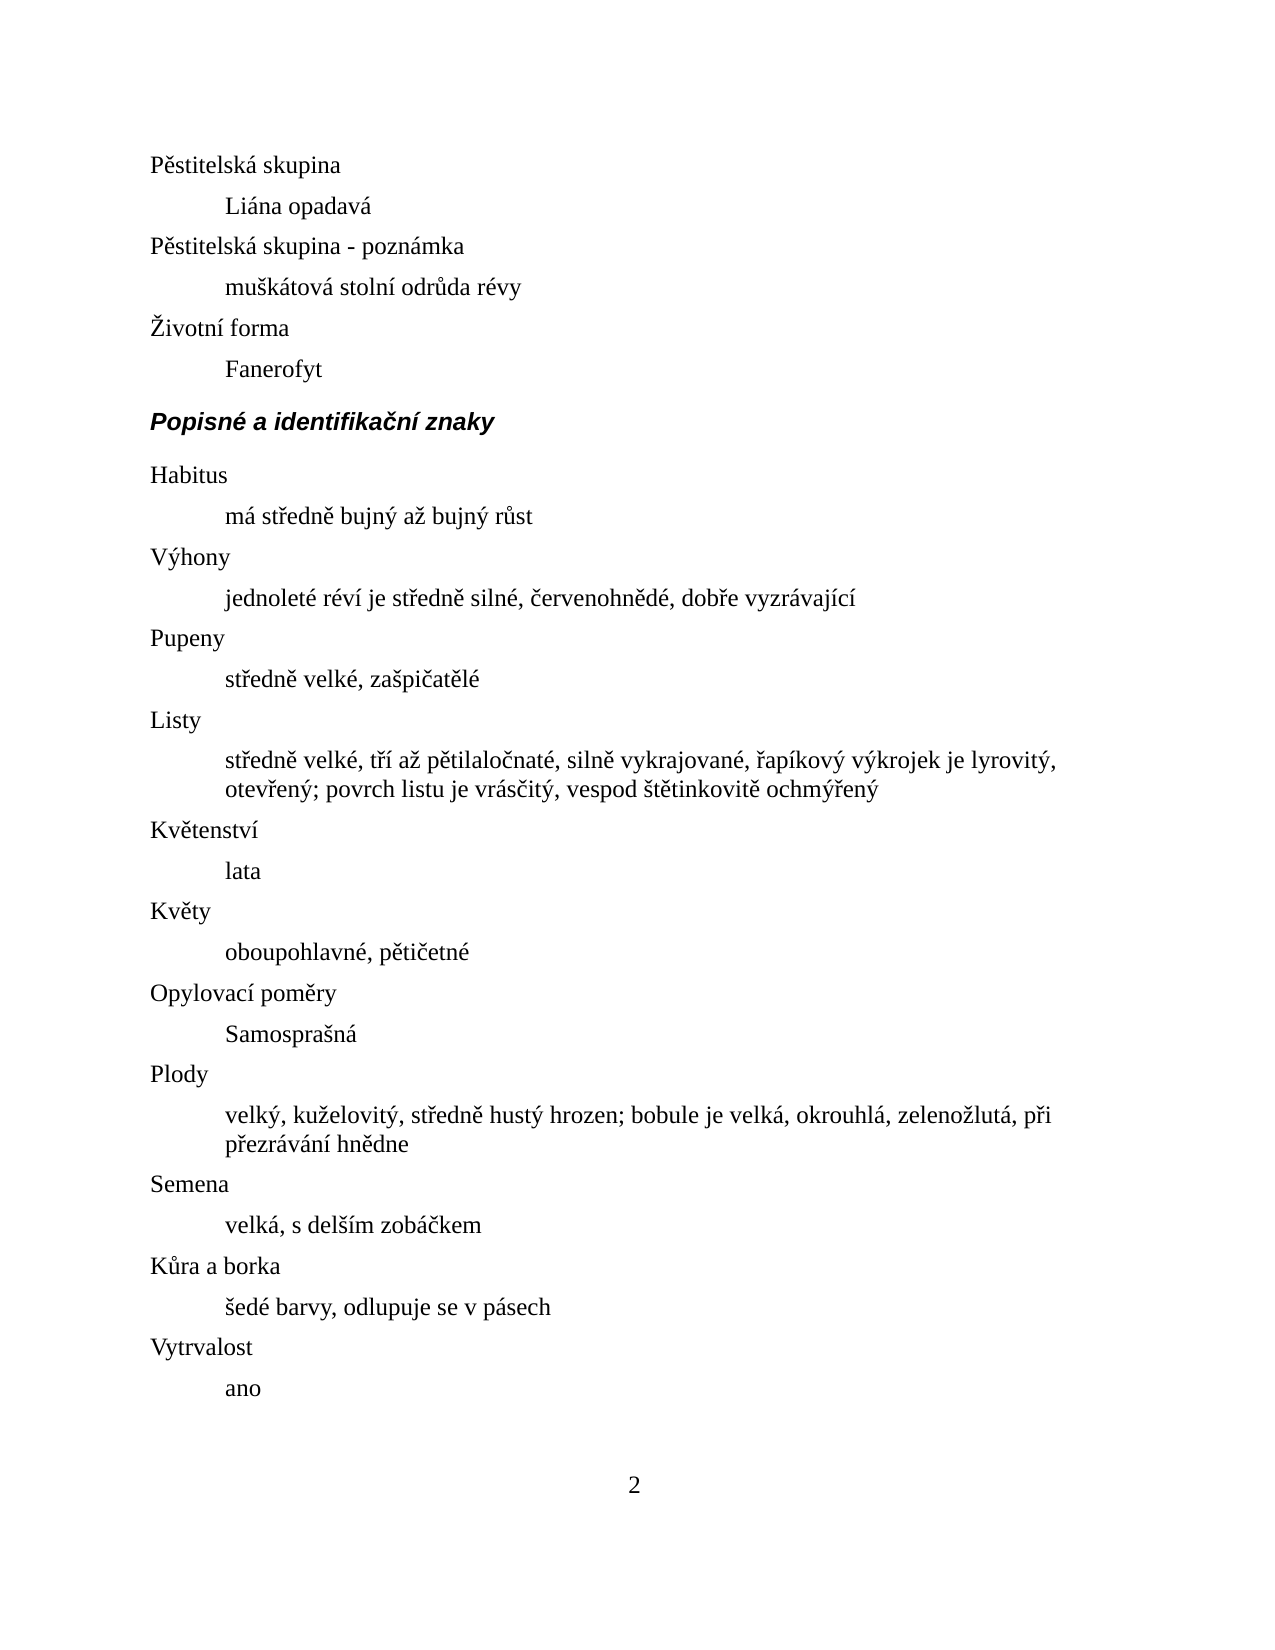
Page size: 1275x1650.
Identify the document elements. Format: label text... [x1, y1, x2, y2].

text Pěstitelská skupina - poznámka [150, 231, 1125, 260]
text Fanerofyt [225, 354, 1125, 382]
text muškátová stolní odrůda révy [225, 272, 1125, 301]
text Listy [150, 705, 1125, 733]
text Pupeny [150, 623, 1125, 652]
text Vytrvalost [150, 1332, 1125, 1361]
text středně velké, tří až pětilaločnaté, silně vykrajované, řapíkový výkrojek je lyrovitý, otevřený; povrch listu je vrásčitý, vespod štětinkovitě ochmýřený [225, 746, 1125, 803]
text šedé barvy, odlupuje se v pásech [225, 1292, 1125, 1321]
text Opylovací poměry [150, 978, 1125, 1007]
text středně velké, zašpičatělé [225, 664, 1125, 693]
text Semena [150, 1169, 1125, 1198]
text oboupohlavné, pětičetné [225, 937, 1125, 966]
text Pěstitelská skupina [150, 150, 1125, 179]
text ano [225, 1373, 1125, 1402]
text Liána opadavá [225, 191, 1125, 219]
text Kůra a borka [150, 1251, 1125, 1280]
text Životní forma [150, 313, 1125, 342]
text Výhony [150, 542, 1125, 571]
text Květenství [150, 815, 1125, 844]
text lata [225, 856, 1125, 884]
text velký, kuželovitý, středně hustý hrozen; bobule je velká, okrouhlá, zelenožlutá, při přezrávání hnědne [225, 1100, 1125, 1158]
text Habitus [150, 460, 1125, 489]
text jednoleté réví je středně silné, červenohnědé, dobře vyzrávající [225, 583, 1125, 611]
text Květy [150, 896, 1125, 925]
text Plody [150, 1059, 1125, 1088]
text velká, s delším zobáčkem [225, 1210, 1125, 1239]
text Samosprašná [225, 1019, 1125, 1047]
subtitle Popisné a identifikační znaky [150, 407, 1125, 436]
text má středně bujný až bujný růst [225, 501, 1125, 530]
